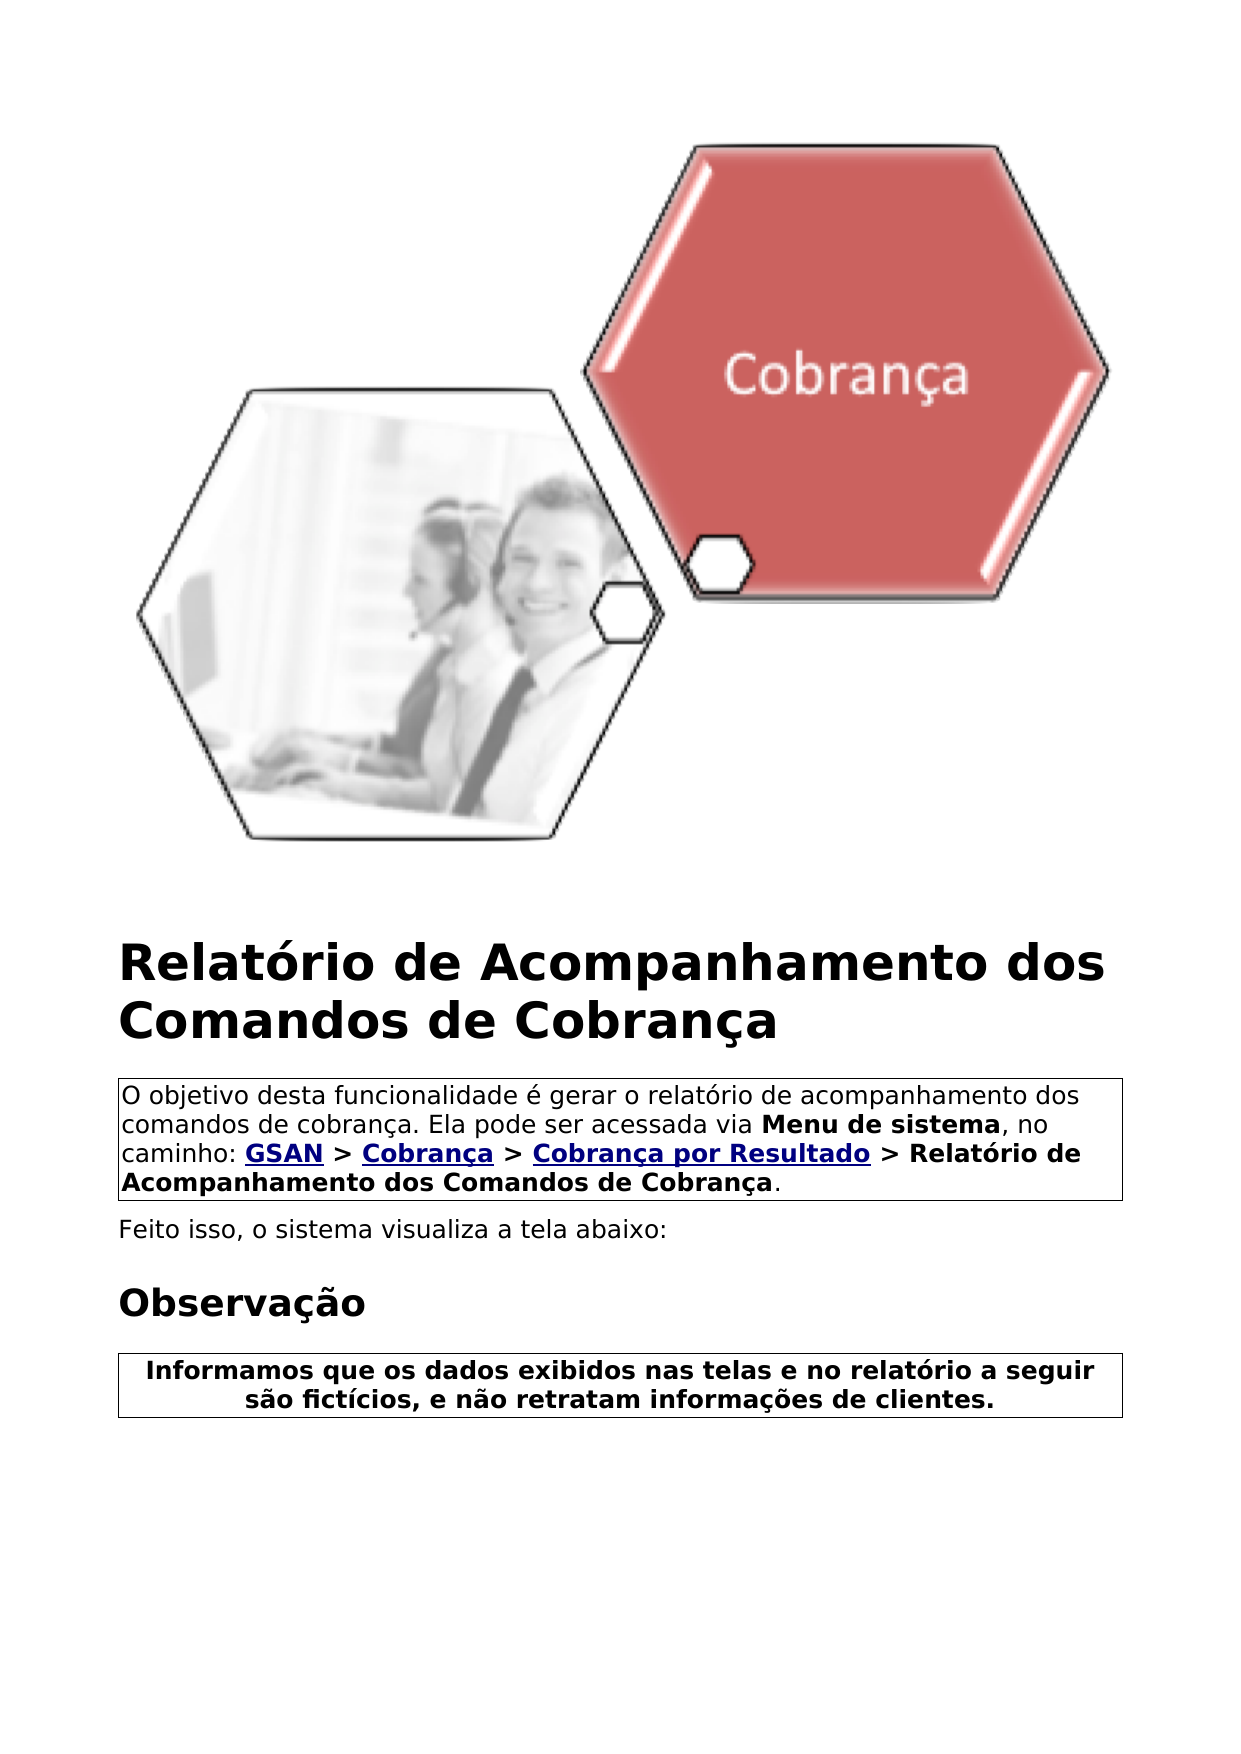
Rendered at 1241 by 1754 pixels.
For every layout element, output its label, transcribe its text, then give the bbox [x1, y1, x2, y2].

subtitle Observação [118, 1282, 1122, 1326]
picture [118, 118, 1123, 868]
table_header O objetivo desta funcionalidade é gerar o relatório de acompanhamento dos comandos de cobrança. Ela pode ser acessada via Menu de sistema, no caminho: GSAN > Cobrança > Cobrança por Resultado > Relatório de Acompanhamento dos Comandos de Cobrança. [119, 1079, 1122, 1200]
text Feito isso, o sistema visualiza a tela abaixo: [118, 1215, 1122, 1244]
subtitle Relatório de Acompanhamento dos Comandos de Cobrança [118, 934, 1122, 1051]
table_header Informamos que os dados exibidos nas telas e no relatório a seguir são fictícios, e não retratam informações de clientes. [119, 1354, 1122, 1417]
